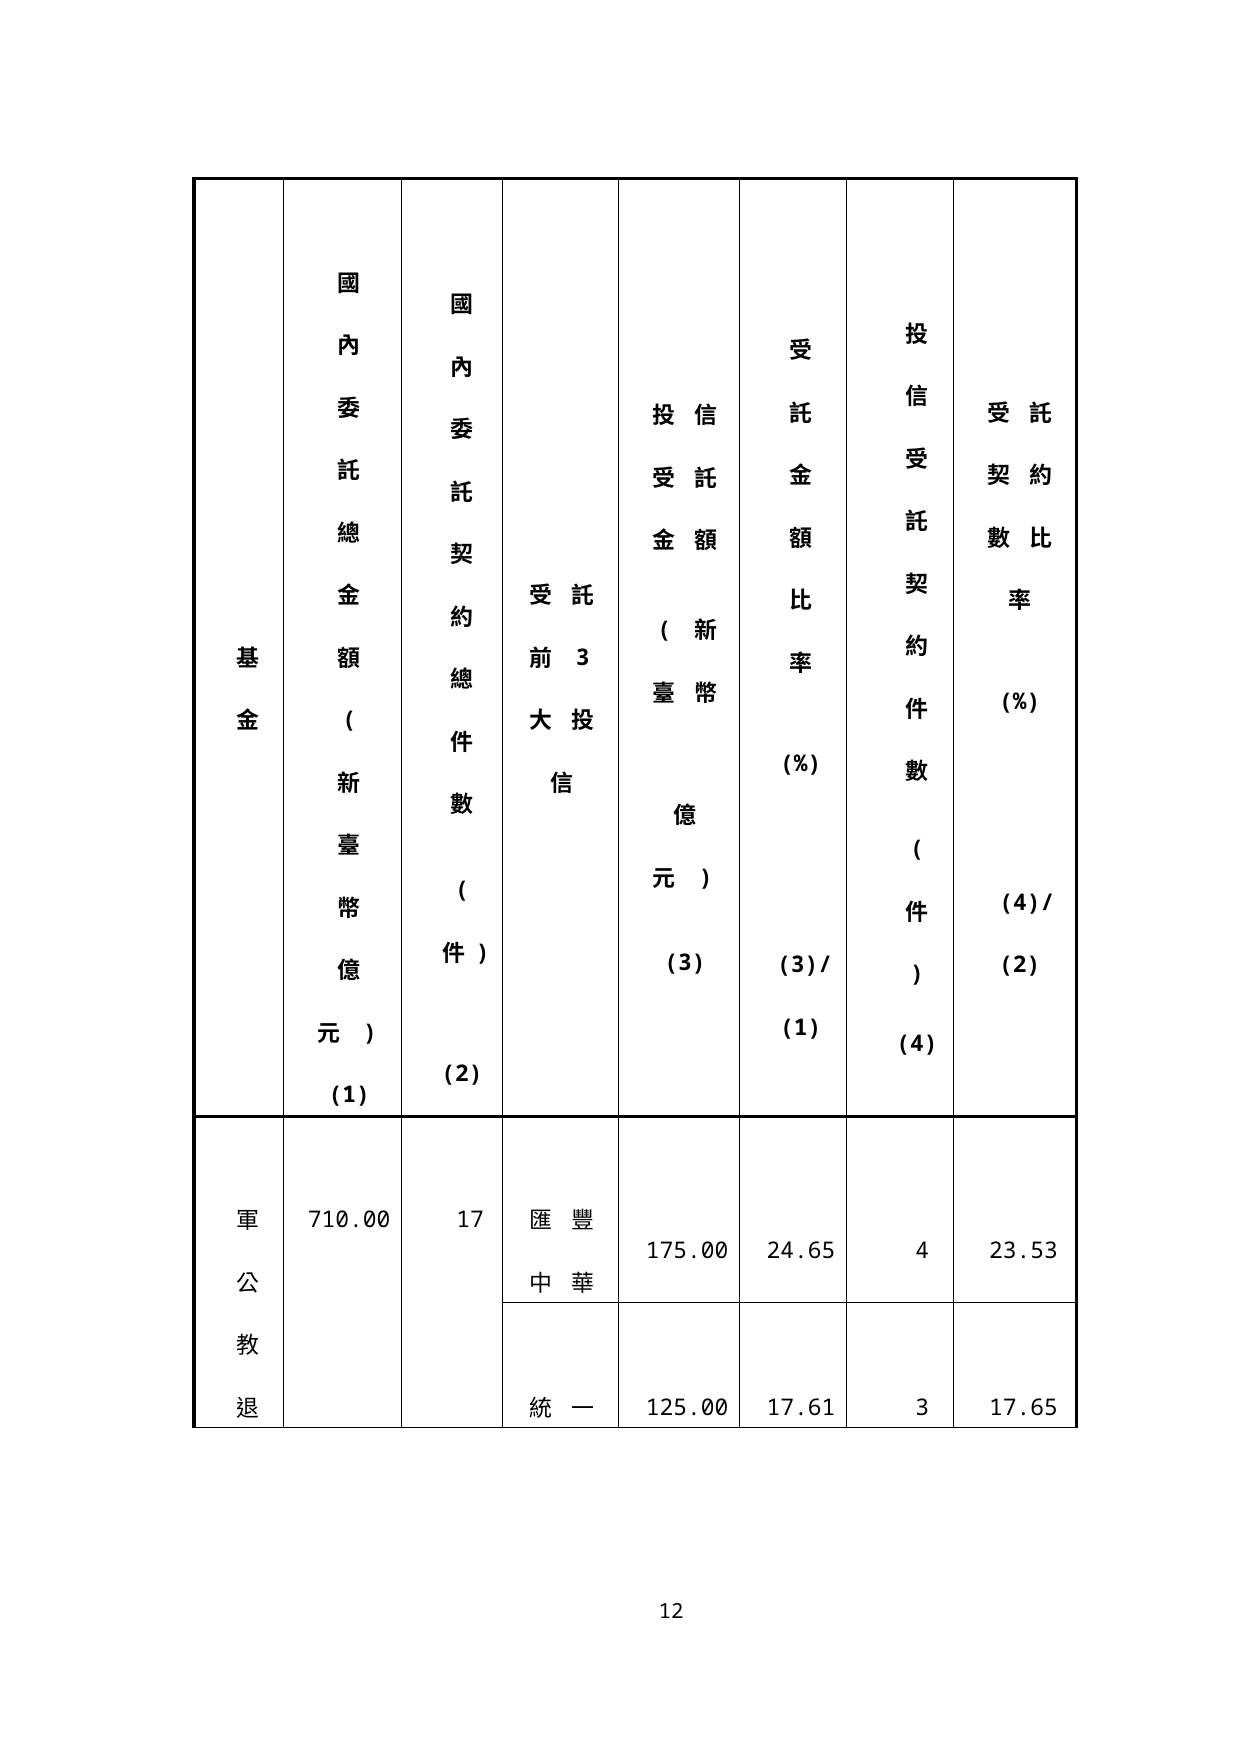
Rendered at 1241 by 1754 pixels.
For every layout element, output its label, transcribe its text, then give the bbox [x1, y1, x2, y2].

table_cell 匯豐中華 [503, 1118, 618, 1302]
table_header 投信受託金額 (新臺幣 億元) (3) [619, 180, 739, 1115]
table_cell 17 [402, 1118, 502, 1427]
table_cell 3 [847, 1303, 953, 1427]
table_cell 軍公教退撫基金 [196, 1118, 283, 1427]
table_header 受託金額比率 (%) (3)/(1) [740, 180, 846, 1115]
table_cell 23.53 [954, 1118, 1075, 1302]
table_header 基金 [196, 180, 283, 1115]
table_cell 710.00 [284, 1118, 401, 1427]
table_header 受託契約數比率 (%) (4)/(2) [954, 180, 1075, 1115]
table_header 國內委託總金額 (新臺幣 億元) (1) [284, 180, 401, 1115]
table_cell 125.00 [619, 1303, 739, 1427]
table_cell 4 [847, 1118, 953, 1302]
table_cell 24.65 [740, 1118, 846, 1302]
table_header 受託前3大投信 [503, 180, 618, 1115]
table_cell 統一 [503, 1303, 618, 1427]
table_header 投信受託契約件數 (件) (4) [847, 180, 953, 1115]
table_cell 17.65 [954, 1303, 1075, 1427]
table_header 國內委託契約總件數 (件) (2) [402, 180, 502, 1115]
table_cell 175.00 [619, 1118, 739, 1302]
table_cell 17.61 [740, 1303, 846, 1427]
